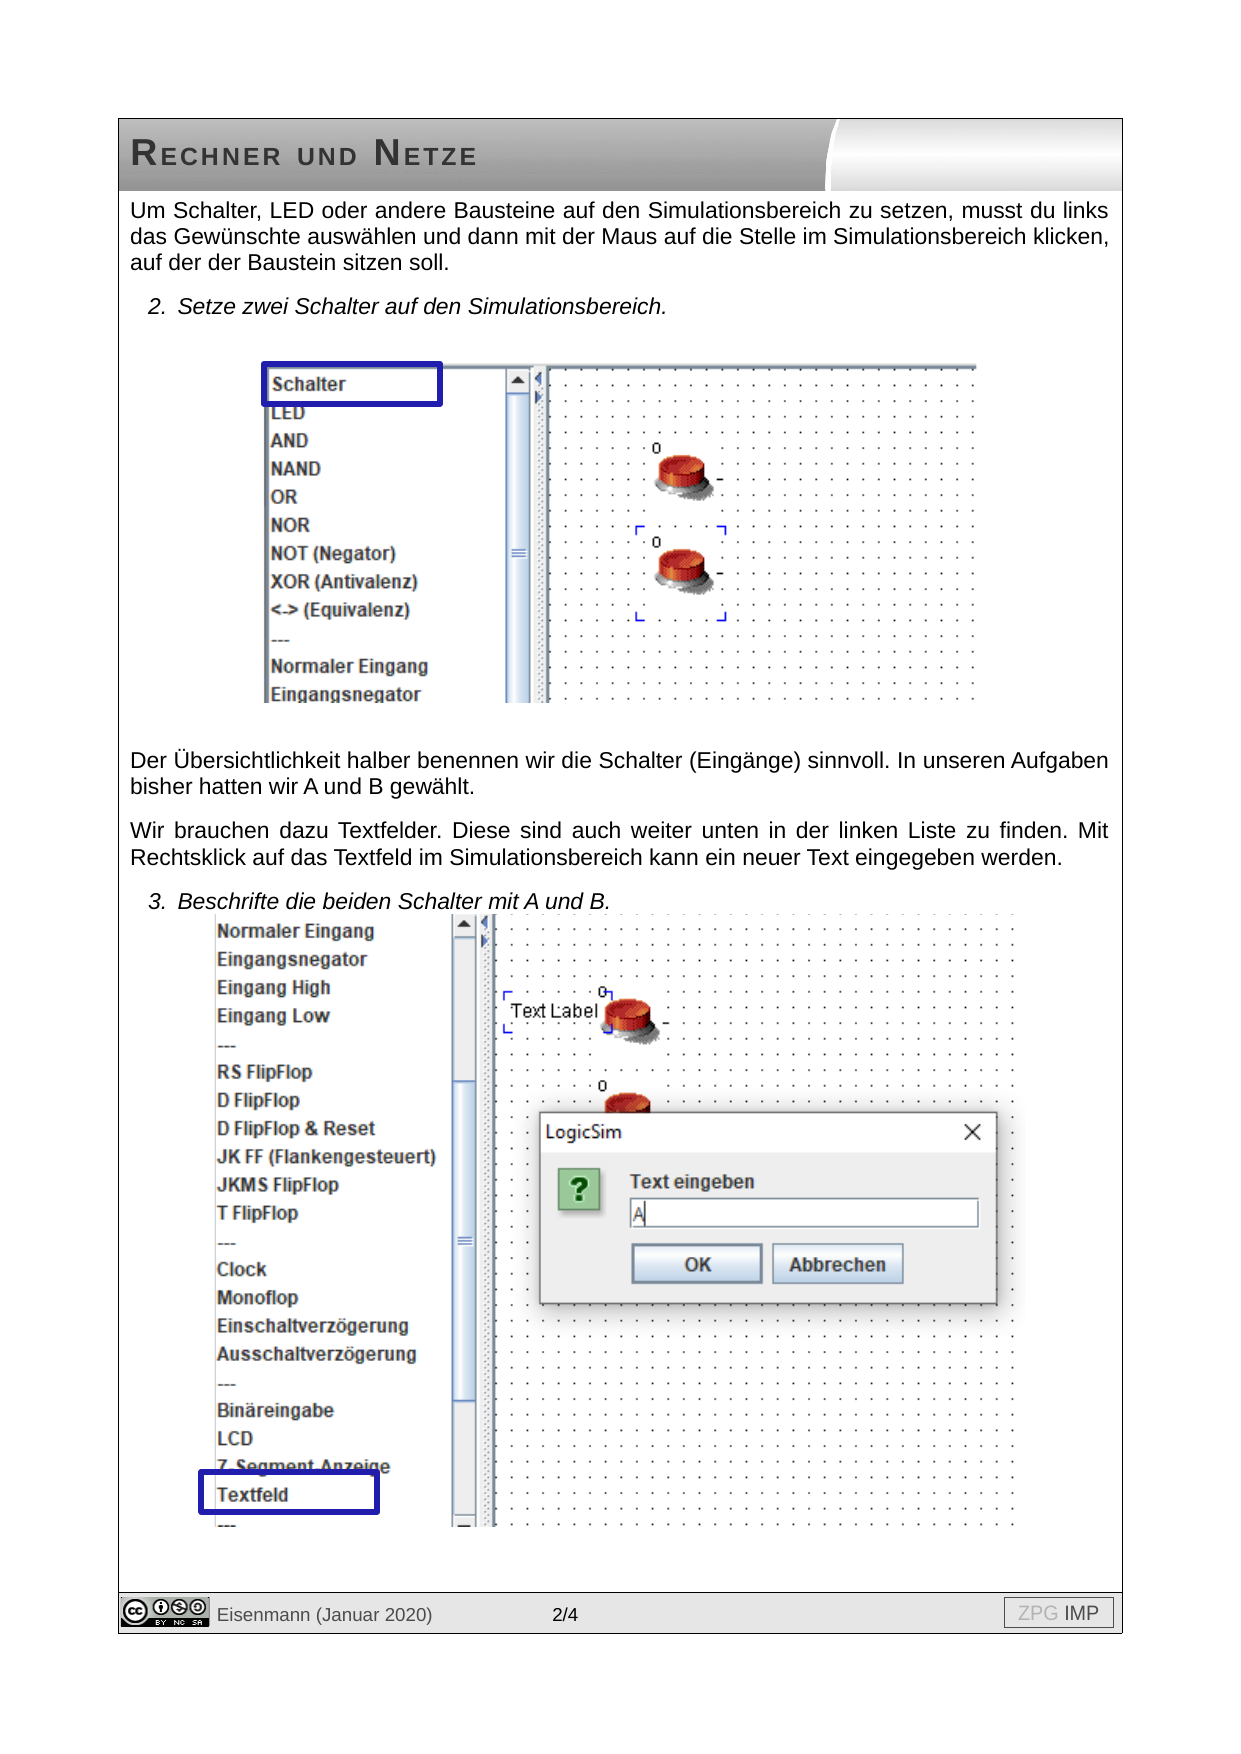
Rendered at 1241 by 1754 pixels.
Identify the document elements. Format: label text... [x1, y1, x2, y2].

picture [120, 1597, 210, 1627]
list Beschrifte die beiden Schalter mit A und B. [148, 888, 1092, 914]
picture [263, 363, 977, 703]
text Der Übersichtlichkeit halber benennen wir die Schalter (Eingänge) sinnvoll. In unseren Aufgaben bisher hatten wir A und B gewählt. [130, 747, 1110, 799]
picture [119, 119, 1122, 191]
picture [267, 367, 437, 401]
text Um Schalter, LED oder andere Bausteine auf den Simulationsbereich zu setzen, musst du links das Gewünschte auswählen und dann mit der Maus auf die Stelle im Simulationsbereich klicken, auf der der Baustein sitzen soll. [130, 197, 1110, 276]
picture [214, 914, 1026, 1527]
text Wir brauchen dazu Textfelder. Diese sind auch weiter unten in der linken Liste zu finden. Mit Rechtsklick auf das Textfeld im Simulationsbereich kann ein neuer Text eingegeben werden. [130, 817, 1110, 870]
list Setze zwei Schalter auf den Simulationsbereich. [148, 293, 1092, 320]
picture [214, 1475, 374, 1509]
